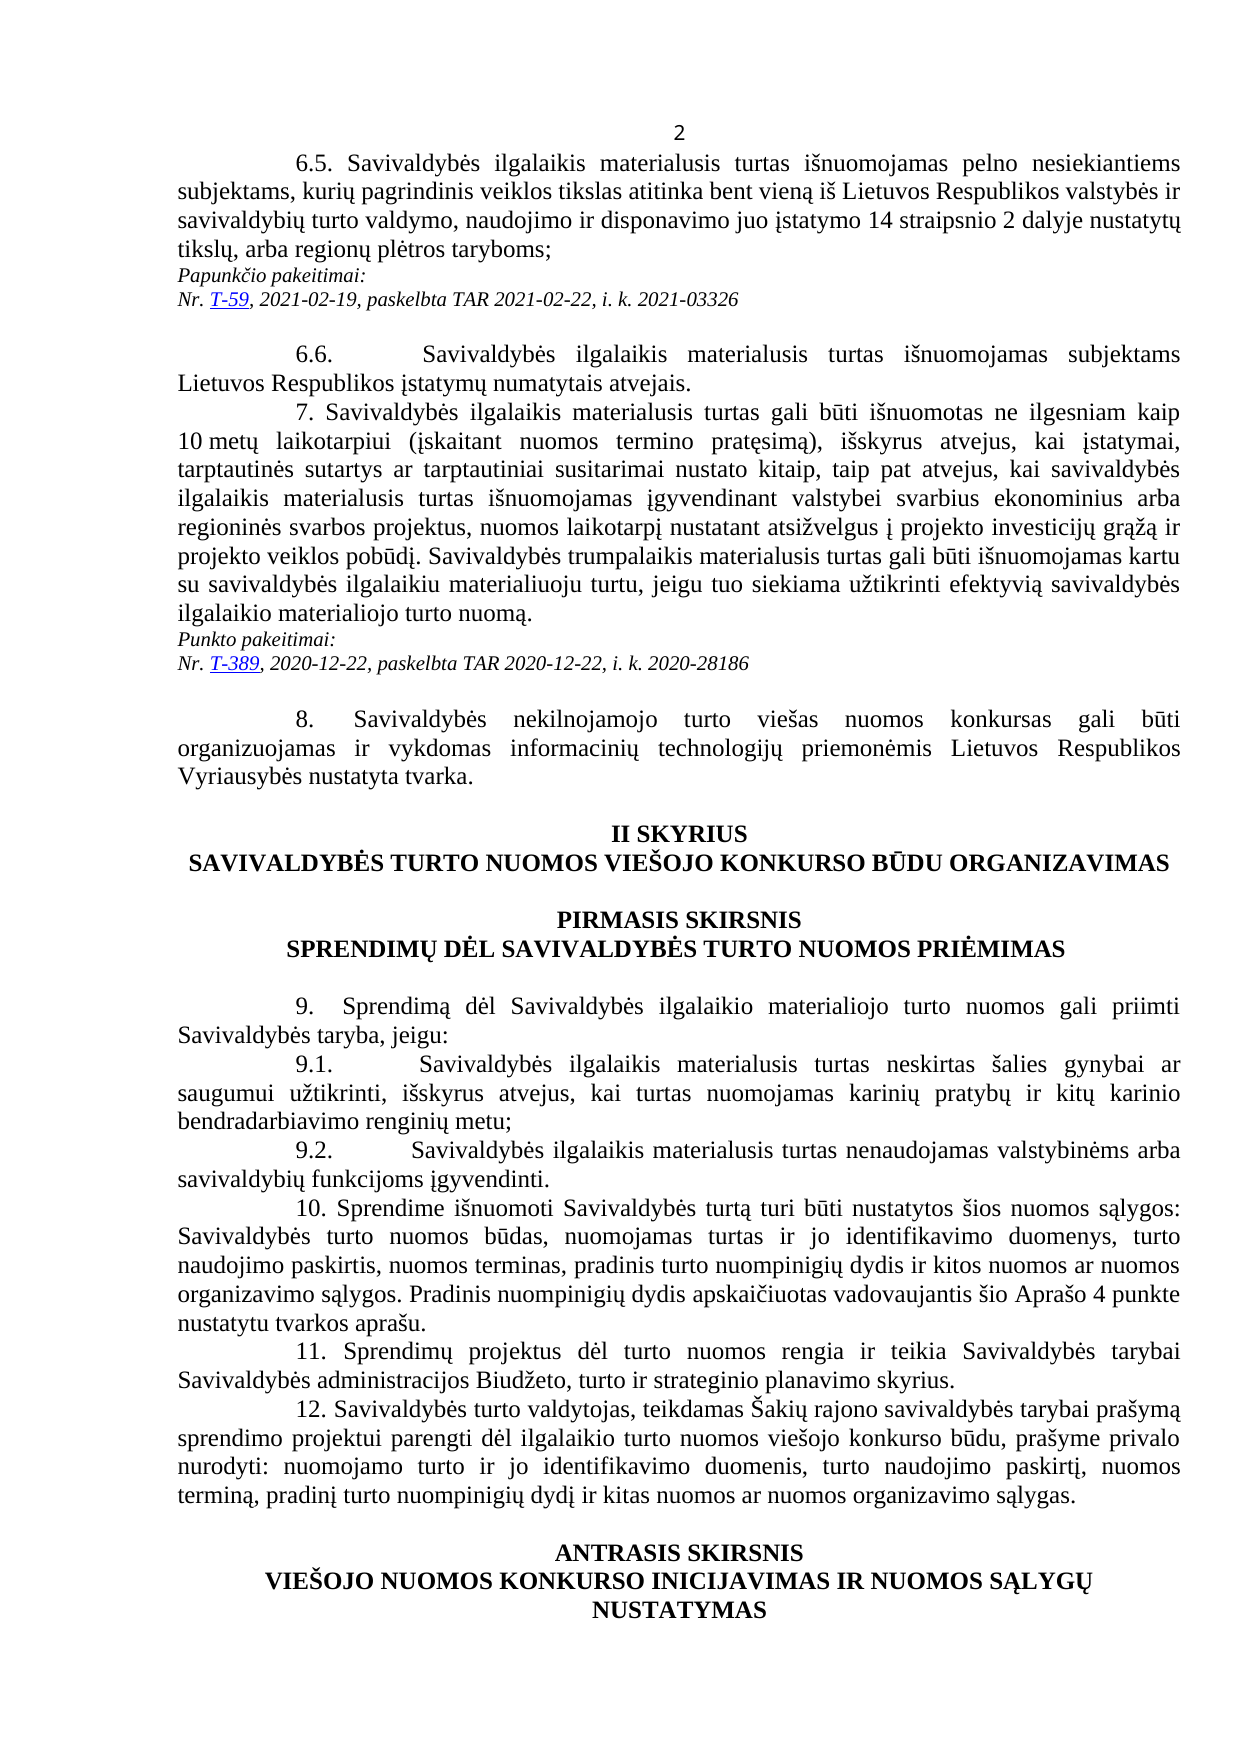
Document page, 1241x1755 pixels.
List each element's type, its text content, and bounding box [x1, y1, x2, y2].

text VIEŠOJO NUOMOS KONKURSO INICIJAVIMAS IR NUOMOS SĄLYGŲ NUSTATYMAS [177, 1566, 1181, 1624]
text Nr. T-59, 2021-02-19, paskelbta TAR 2021-02-22, i. k. 2021-03326 [177, 287, 1181, 311]
text Papunkčio pakeitimai: [177, 263, 1181, 287]
text SAVIVALDYBĖS TURTO NUOMOS VIEŠOJO KONKURSO BŪDU ORGANIZAVIMAS [177, 848, 1181, 876]
text 6.5. Savivaldybės ilgalaikis materialusis turtas išnuomojamas pelno nesiekiantiems subjektams, kurių pagrindinis veiklos tikslas atitinka bent vieną iš Lietuvos Respublikos valstybės ir savivaldybių turto valdymo, naudojimo ir disponavimo juo įstatymo 14 straipsnio 2 dalyje nustatytų tikslų, arba regionų plėtros taryboms; [177, 148, 1181, 263]
text 9. Sprendimą dėl Savivaldybės ilgalaikio materialiojo turto nuomos gali priimti Savivaldybės taryba, jeigu: [177, 991, 1181, 1049]
text 9.2. Savivaldybės ilgalaikis materialusis turtas nenaudojamas valstybinėms arba savivaldybių funkcijoms įgyvendinti. [177, 1135, 1181, 1193]
text 7. Savivaldybės ilgalaikis materialusis turtas gali būti išnuomotas ne ilgesniam kaip 10 metų laikotarpiui (įskaitant nuomos termino pratęsimą), išskyrus atvejus, kai įstatymai, tarptautinės sutartys ar tarptautiniai susitarimai nustato kitaip, taip pat atvejus, kai savivaldybės ilgalaikis materialusis turtas išnuomojamas įgyvendinant valstybei svarbius ekonominius arba regioninės svarbos projektus, nuomos laikotarpį nustatant atsižvelgus į projekto investicijų grąžą ir projekto veiklos pobūdį. Savivaldybės trumpalaikis materialusis turtas gali būti išnuomojamas kartu su savivaldybės ilgalaikiu materialiuoju turtu, jeigu tuo siekiama užtikrinti efektyvią savivaldybės ilgalaikio materialiojo turto nuomą. [177, 397, 1181, 627]
text Nr. T-389, 2020-12-22, paskelbta TAR 2020-12-22, i. k. 2020-28186 [177, 651, 1181, 675]
text 10. Sprendime išnuomoti Savivaldybės turtą turi būti nustatytos šios nuomos sąlygos: Savivaldybės turto nuomos būdas, nuomojamas turtas ir jo identifikavimo duomenys, turto naudojimo paskirtis, nuomos terminas, pradinis turto nuompinigių dydis ir kitos nuomos ar nuomos organizavimo sąlygos. Pradinis nuompinigių dydis apskaičiuotas vadovaujantis šio Aprašo 4 punkte nustatytu tvarkos aprašu. [177, 1193, 1181, 1336]
text Punkto pakeitimai: [177, 627, 1181, 651]
text II SKYRIUS [177, 819, 1181, 848]
text 6.6. Savivaldybės ilgalaikis materialusis turtas išnuomojamas subjektams Lietuvos Respublikos įstatymų numatytais atvejais. [177, 339, 1181, 397]
text PIRMASIS SKIRSNIS [177, 905, 1181, 934]
text 8. Savivaldybės nekilnojamojo turto viešas nuomos konkursas gali būti organizuojamas ir vykdomas informacinių technologijų priemonėmis Lietuvos Respublikos Vyriausybės nustatyta tvarka. [177, 704, 1181, 790]
text 9.1. Savivaldybės ilgalaikis materialusis turtas neskirtas šalies gynybai ar saugumui užtikrinti, išskyrus atvejus, kai turtas nuomojamas karinių pratybų ir kitų karinio bendradarbiavimo renginių metu; [177, 1049, 1181, 1135]
text 12. Savivaldybės turto valdytojas, teikdamas Šakių rajono savivaldybės tarybai prašymą sprendimo projektui parengti dėl ilgalaikio turto nuomos viešojo konkurso būdu, prašyme privalo nurodyti: nuomojamo turto ir jo identifikavimo duomenis, turto naudojimo paskirtį, nuomos terminą, pradinį turto nuompinigių dydį ir kitas nuomos ar nuomos organizavimo sąlygas. [177, 1394, 1181, 1509]
text 11. Sprendimų projektus dėl turto nuomos rengia ir teikia Savivaldybės tarybai Savivaldybės administracijos Biudžeto, turto ir strateginio planavimo skyrius. [177, 1336, 1181, 1394]
text SPRENDIMŲ DĖL SAVIVALDYBĖS TURTO NUOMOS PRIĖMIMAS [177, 934, 1181, 963]
text ANTRASIS SKIRSNIS [177, 1538, 1181, 1566]
